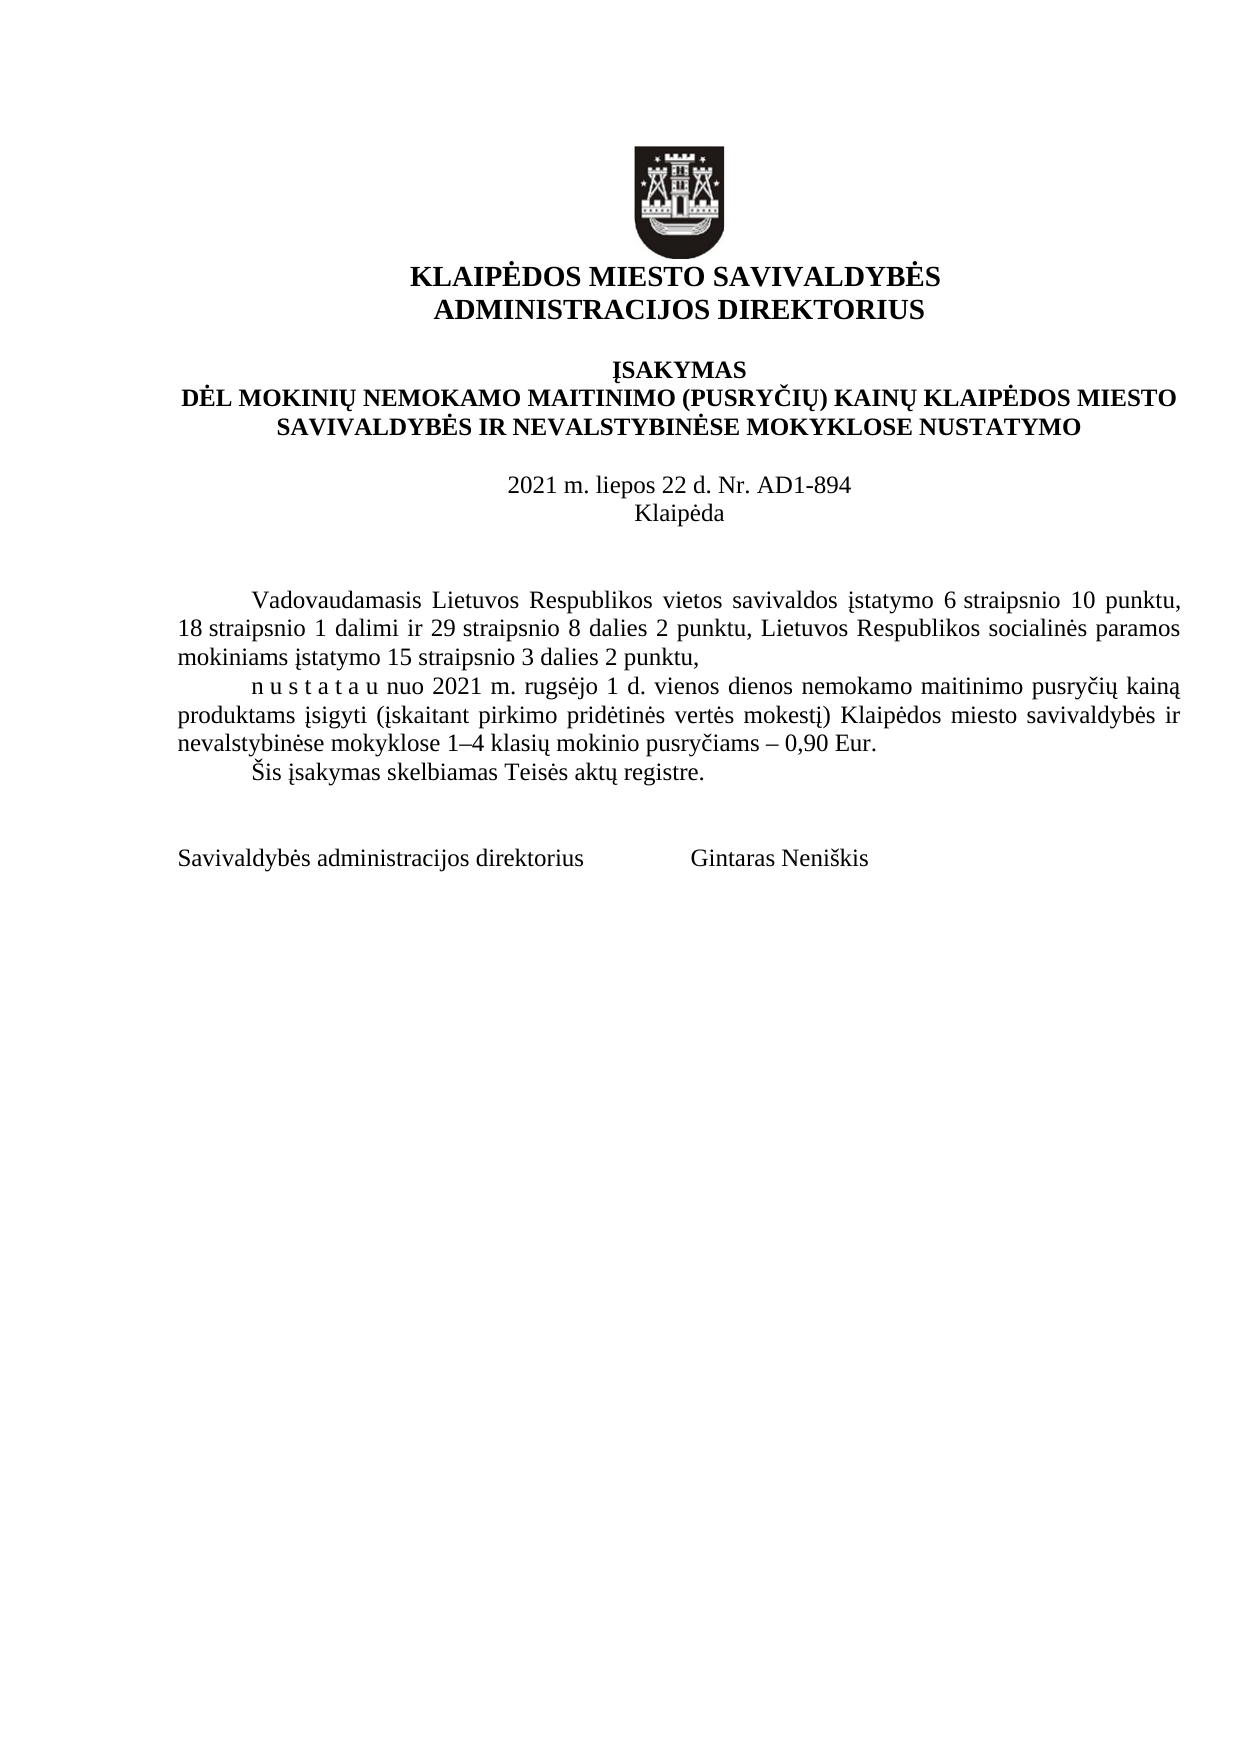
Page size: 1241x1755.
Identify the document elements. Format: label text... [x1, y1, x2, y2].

text 2021 m. liepos 22 d. Nr. AD1-894 [177, 470, 1181, 498]
text DĖL mokinių nemokamo maitinimo (PUSRYČIŲ) kainų Klaipėdos miesto savivaldybės ir nevalstybinėse mokyklose nustatymo [177, 383, 1181, 441]
text Savivaldybės administracijos direktorius Gintaras Neniškis [177, 843, 1181, 872]
text ADMINISTRACIJOS DIREKTORIUS [177, 292, 1181, 326]
text ĮSAKYMAS [177, 355, 1181, 383]
text nustatau nuo 2021 m. rugsėjo 1 d. vienos dienos nemokamo maitinimo pusryčių kainą produktams įsigyti (įskaitant pirkimo pridėtinės vertės mokestį) Klaipėdos miesto savivaldybės ir nevalstybinėse mokyklose 1–4 klasių mokinio pusryčiams – 0,90 Eur. [177, 671, 1181, 757]
text Klaipėda [177, 498, 1181, 527]
text Vadovaudamasis Lietuvos Respublikos vietos savivaldos įstatymo 6 straipsnio 10 punktu, 18 straipsnio 1 dalimi ir 29 straipsnio 8 dalies 2 punktu, Lietuvos Respublikos socialinės paramos mokiniams įstatymo 15 straipsnio 3 dalies 2 punktu, [177, 585, 1181, 671]
text Šis įsakymas skelbiamas Teisės aktų registre. [177, 757, 1181, 786]
text KLAIPĖDOS MIESTO SAVIVALDYBĖS [177, 259, 1181, 292]
